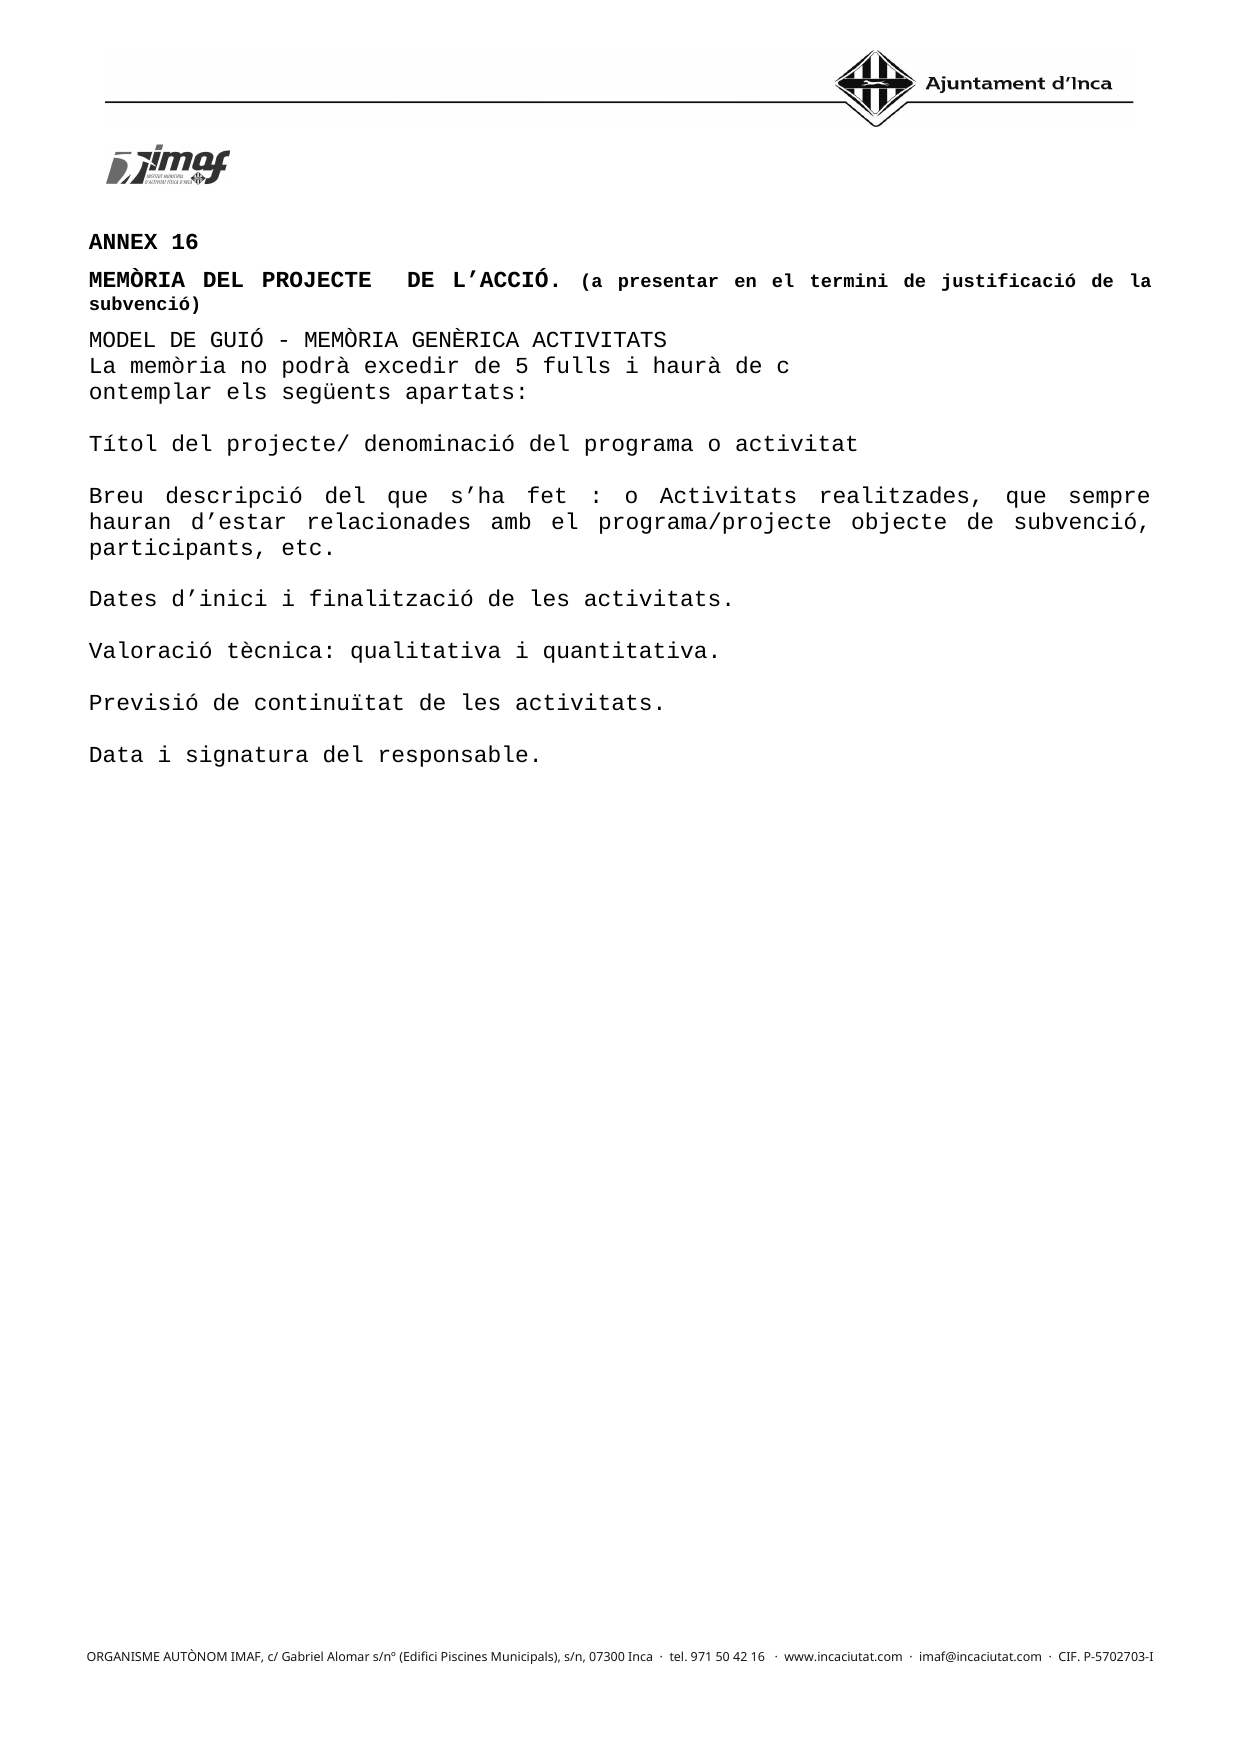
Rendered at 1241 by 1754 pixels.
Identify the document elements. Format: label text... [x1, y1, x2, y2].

text La memòria no podrà excedir de 5 fulls i haurà de c [89, 354, 1152, 380]
text ANNEX 16 [89, 230, 1152, 256]
text Data i signatura del responsable. [89, 743, 1152, 769]
text MEMÒRIA DEL PROJECTE DE L’ACCIÓ. (a presentar en el termini de justificació de la subvenció) [89, 269, 1152, 316]
text Previsió de continuïtat de les activitats. [89, 692, 1152, 717]
picture [105, 50, 1134, 127]
text MODEL DE GUIÓ - MEMÒRIA GENÈRICA ACTIVITATS [89, 328, 1152, 354]
text Títol del projecte/ denominació del programa o activitat [89, 432, 1152, 458]
text ontemplar els següents apartats: [89, 380, 1152, 406]
text Breu descripció del que s’ha fet : o Activitats realitzades, que sempre hauran d’estar relacionades amb el programa/projecte objecte de subvenció, participants, etc. [89, 484, 1152, 562]
text Valoració tècnica: qualitativa i quantitativa. [89, 640, 1152, 666]
text Dates d’inici i finalització de les activitats. [89, 588, 1152, 614]
